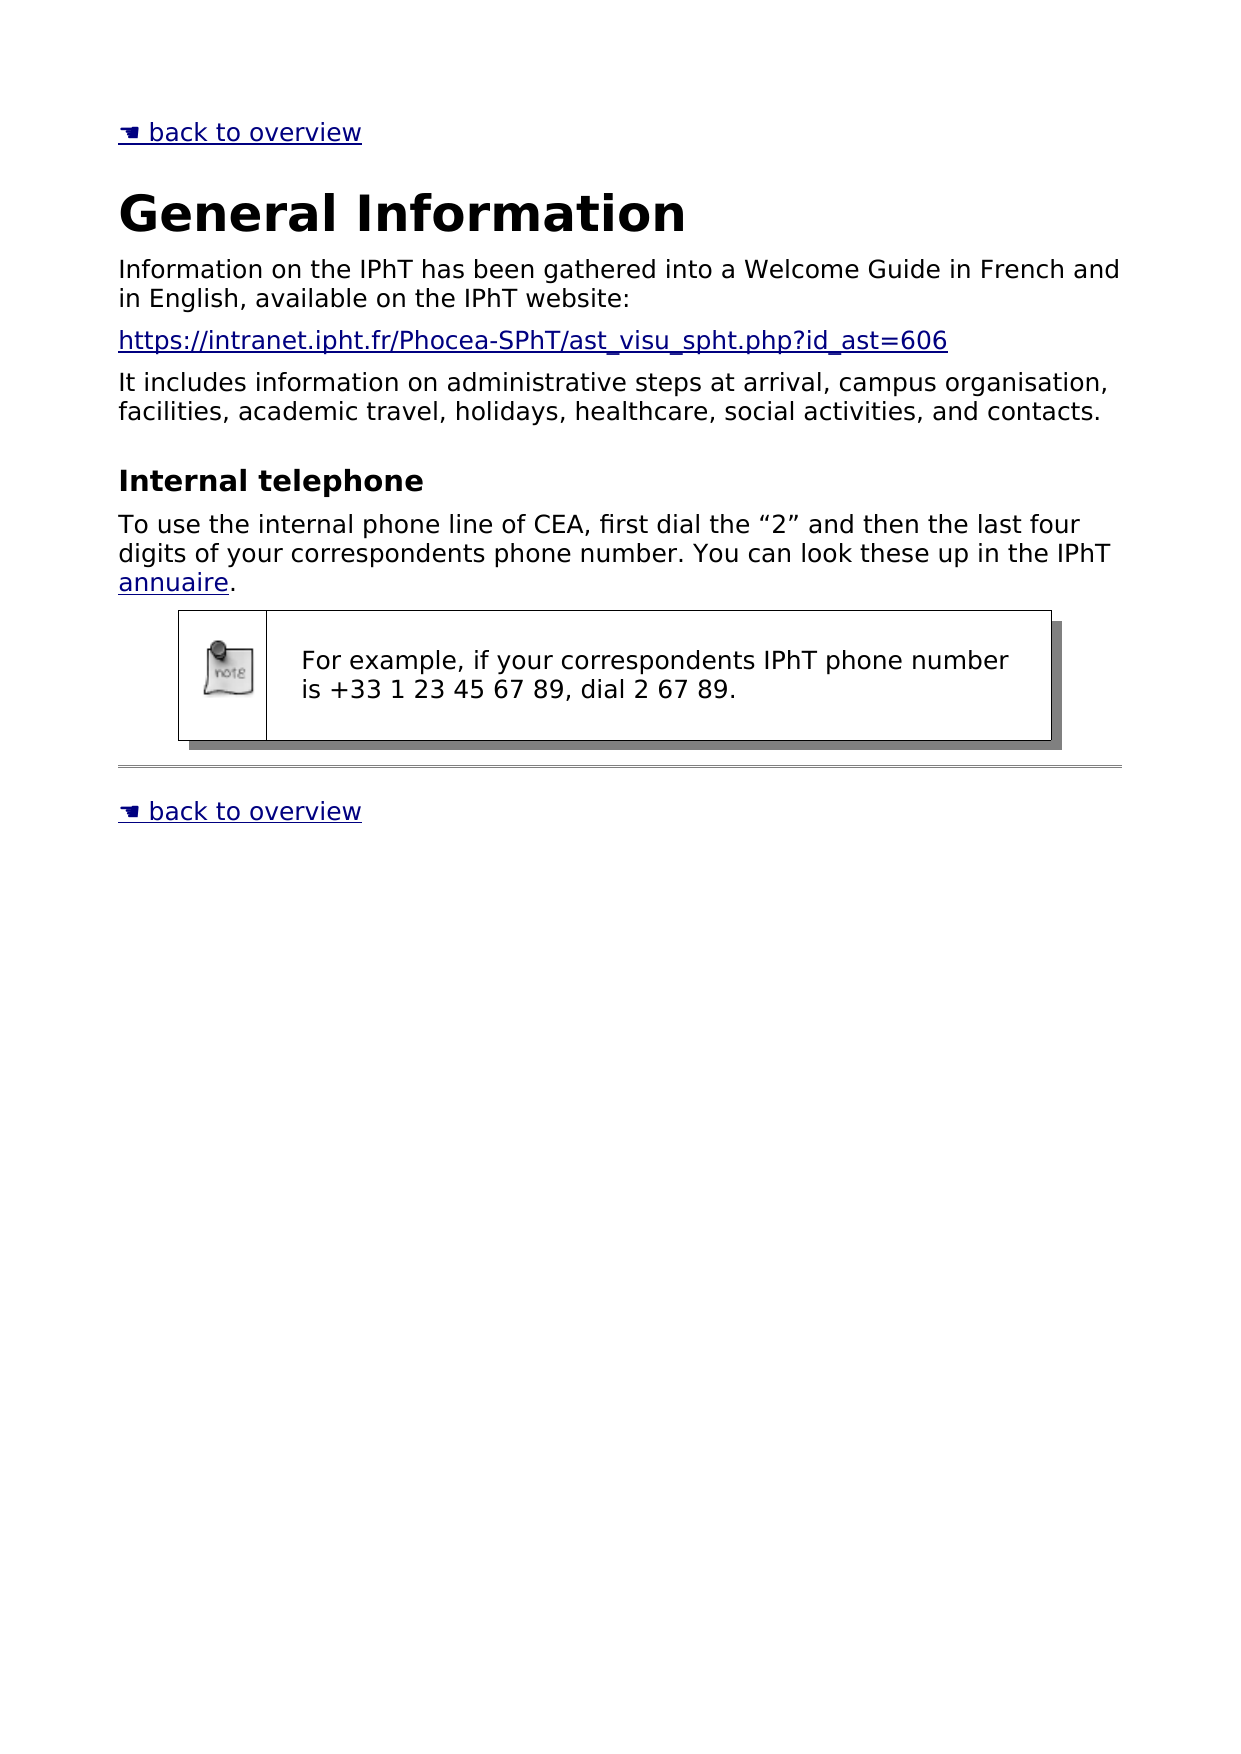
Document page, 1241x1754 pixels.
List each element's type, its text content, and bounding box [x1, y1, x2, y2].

text It includes information on administrative steps at arrival, campus organisation, facilities, academic travel, holidays, healthcare, social activities, and contacts. [118, 368, 1122, 426]
text ☚ back to overview [118, 797, 1122, 826]
subtitle Internal telephone [118, 464, 1122, 498]
text ☚ back to overview [118, 118, 1122, 147]
text To use the internal phone line of CEA, first dial the “2” and then the last four digits of your correspondents phone number. You can look these up in the IPhT annuaire. [118, 510, 1122, 598]
picture [190, 634, 266, 709]
table_header [179, 611, 266, 739]
subtitle General Information [118, 185, 1122, 243]
text Information on the IPhT has been gathered into a Welcome Guide in French and in English, available on the IPhT website: [118, 256, 1122, 314]
table_header For example, if your correspondents IPhT phone number is +33 1 23 45 67 89, dial 2 67 89. [267, 611, 1051, 739]
text https://intranet.ipht.fr/Phocea-SPhT/ast_visu_spht.php?id_ast=606 [118, 326, 1122, 356]
